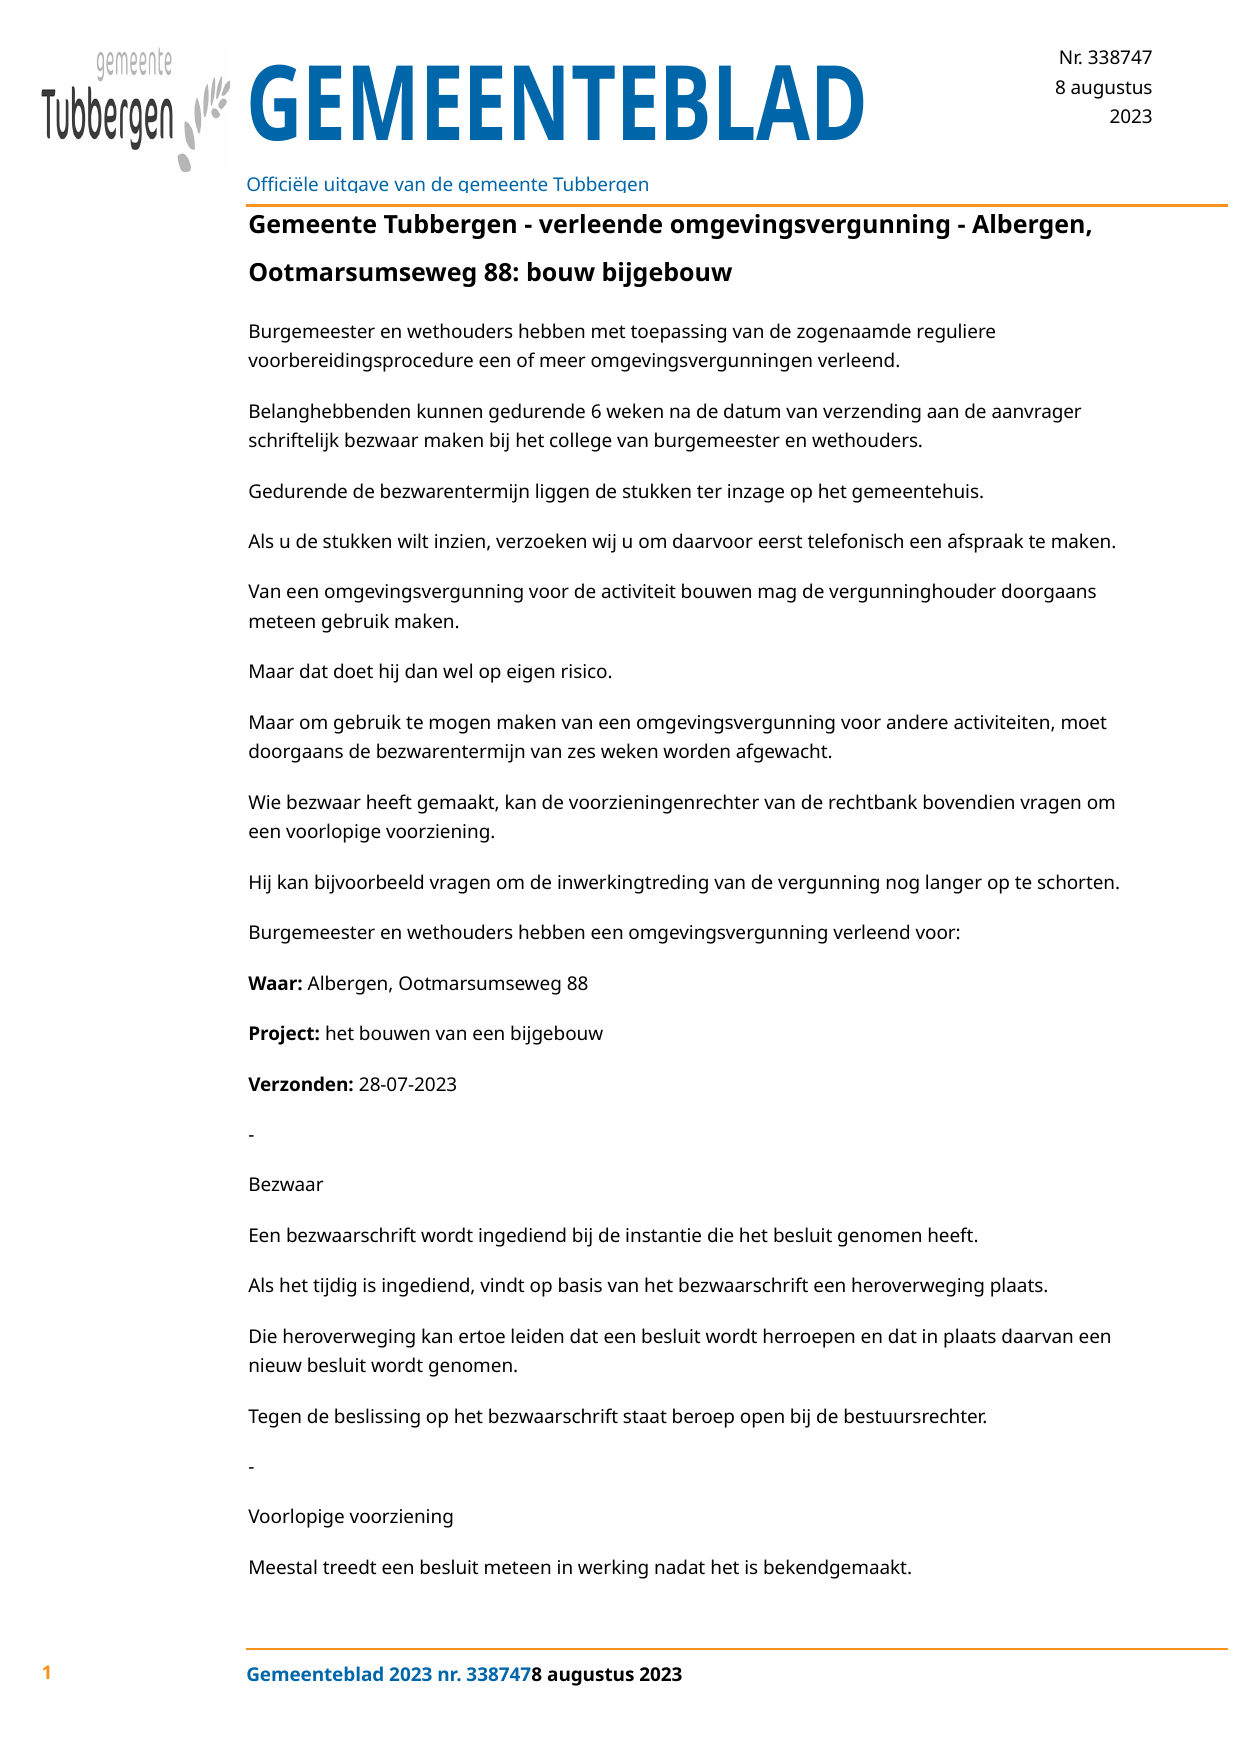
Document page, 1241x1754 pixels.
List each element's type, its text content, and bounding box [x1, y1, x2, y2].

text Gemeente Tubbergen - verleende omgevingsvergunning - Albergen, Ootmarsumseweg 88: bouw bijgebouw [248, 207, 1152, 288]
text Burgemeester en wethouders hebben een omgevingsvergunning verleend voor: [248, 919, 1152, 945]
text Maar om gebruik te mogen maken van een omgevingsvergunning voor andere activiteiten, moet doorgaans de bezwarentermijn van zes weken worden afgewacht. [248, 709, 1152, 764]
text Maar dat doet hij dan wel op eigen risico. [248, 659, 1152, 684]
picture [41, 47, 231, 172]
text Als u de stukken wilt inzien, verzoeken wij u om daarvoor eerst telefonisch een afspraak te maken. [248, 528, 1152, 554]
text Project: het bouwen van een bijgebouw [248, 1020, 1152, 1046]
text Bezwaar [248, 1172, 1152, 1197]
text Die heroverweging kan ertoe leiden dat een besluit wordt herroepen en dat in plaats daarvan een nieuw besluit wordt genomen. [248, 1323, 1152, 1378]
text Een bezwaarschrift wordt ingediend bij de instantie die het besluit genomen heeft. [248, 1222, 1152, 1248]
text Van een omgevingsvergunning voor de activiteit bouwen mag de vergunninghouder doorgaans meteen gebruik maken. [248, 579, 1152, 634]
text Tegen de beslissing op het bezwaarschrift staat beroep open bij de bestuursrechter. [248, 1403, 1152, 1429]
text Verzonden: 28-07-2023 [248, 1071, 1152, 1097]
text Wie bezwaar heeft gemaakt, kan de voorzieningenrechter van de rechtbank bovendien vragen om een voorlopige voorziening. [248, 789, 1152, 844]
text - [248, 1453, 1152, 1479]
text Belanghebbenden kunnen gedurende 6 weken na de datum van verzending aan de aanvrager schriftelijk bezwaar maken bij het college van burgemeester en wethouders. [248, 398, 1152, 453]
text Voorlopige voorziening [248, 1504, 1152, 1529]
text Als het tijdig is ingediend, vindt op basis van het bezwaarschrift een heroverweging plaats. [248, 1272, 1152, 1298]
text Hij kan bijvoorbeeld vragen om de inwerkingtreding van de vergunning nog langer op te schorten. [248, 869, 1152, 895]
text Burgemeester en wethouders hebben met toepassing van de zogenaamde reguliere voorbereidingsprocedure een of meer omgevingsvergunningen verleend. [248, 318, 1152, 373]
text - [248, 1121, 1152, 1147]
text Meestal treedt een besluit meteen in werking nadat het is bekendgemaakt. [248, 1554, 1152, 1580]
text Gedurende de bezwarentermijn liggen de stukken ter inzage op het gemeentehuis. [248, 478, 1152, 504]
text Waar: Albergen, Ootmarsumseweg 88 [248, 970, 1152, 996]
